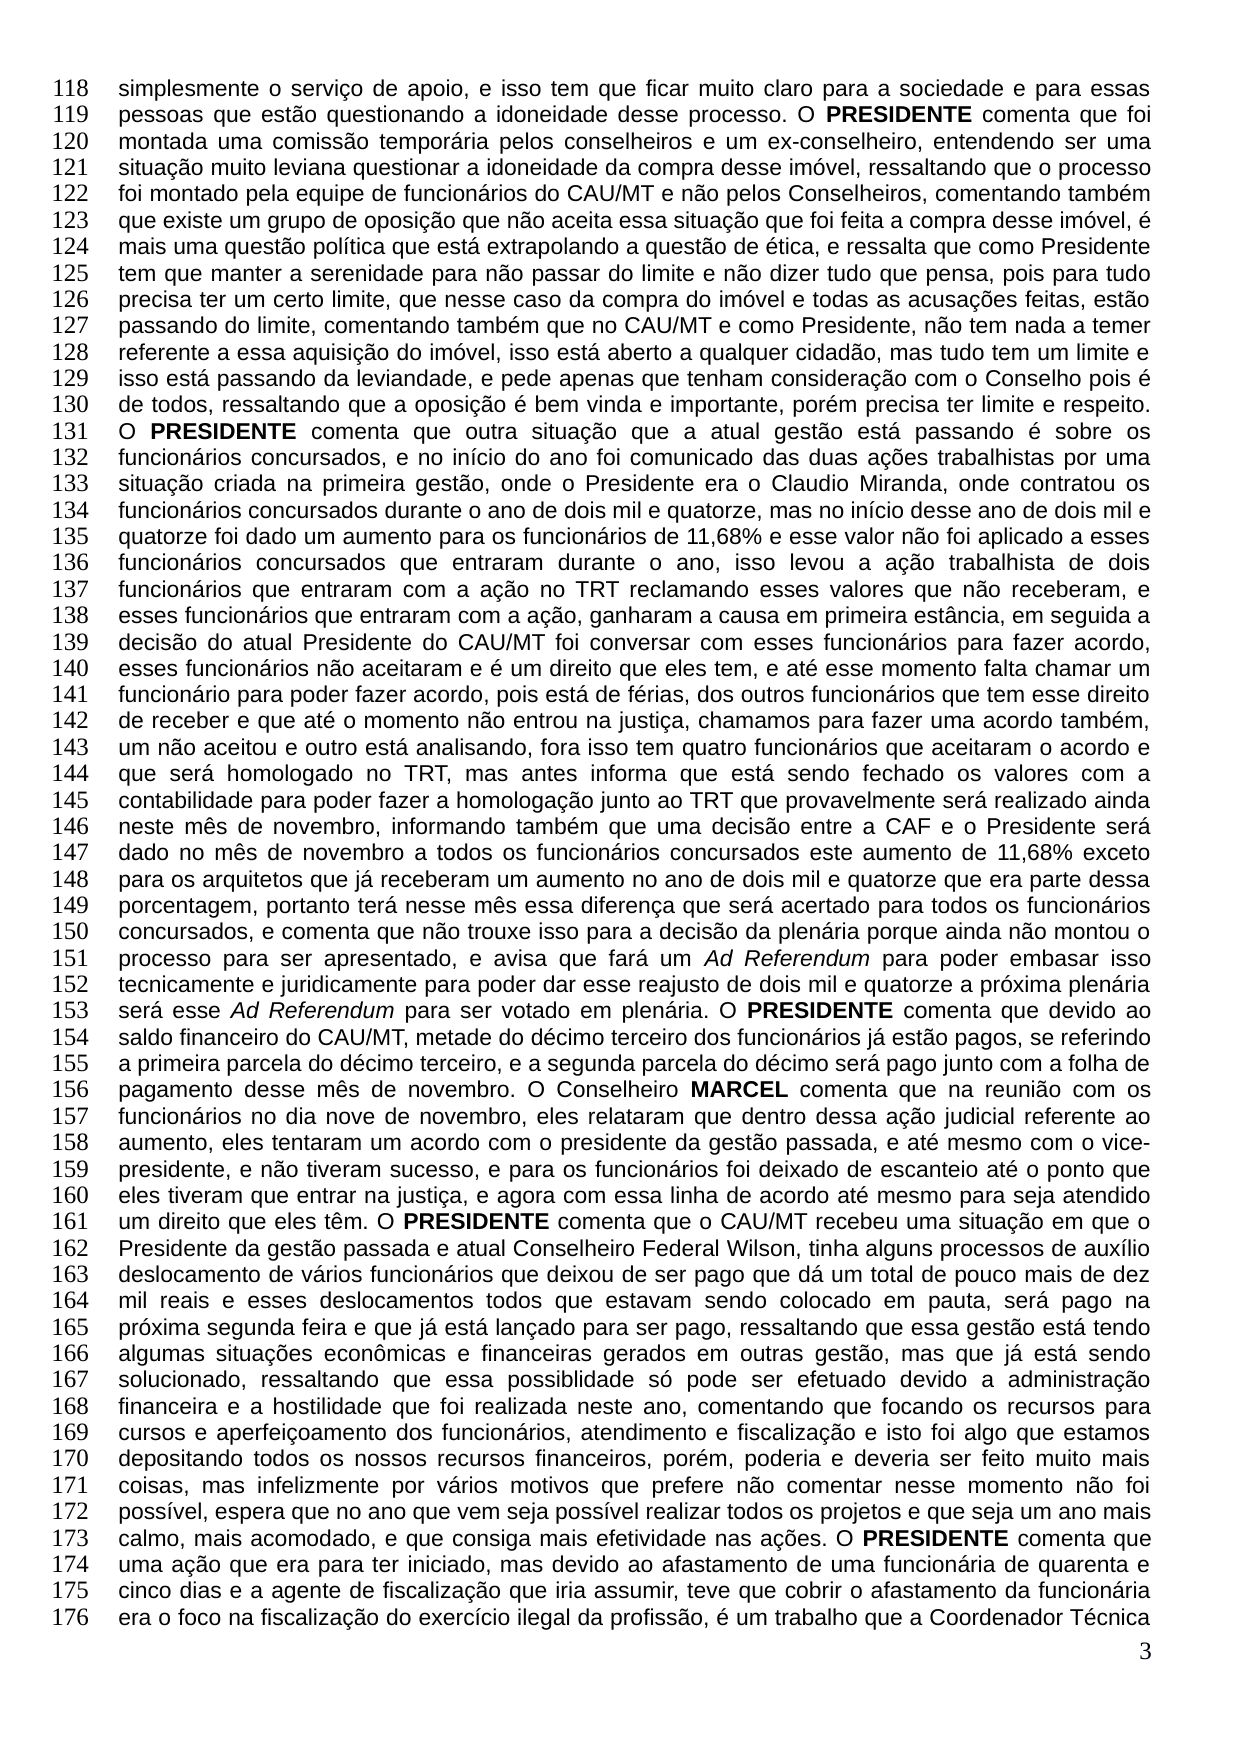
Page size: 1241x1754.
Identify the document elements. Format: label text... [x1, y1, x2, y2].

text simplesmente o serviço de apoio, e isso tem que ficar muito claro para a sociedade e para essas pessoas que estão questionando a idoneidade desse processo. O PRESIDENTE comenta que foi montada uma comissão temporária pelos conselheiros e um ex-conselheiro, entendendo ser uma situação muito leviana questionar a idoneidade da compra desse imóvel, ressaltando que o processo foi montado pela equipe de funcionários do CAU/MT e não pelos Conselheiros, comentando também que existe um grupo de oposição que não aceita essa situação que foi feita a compra desse imóvel, é mais uma questão política que está extrapolando a questão de ética, e ressalta que como Presidente tem que manter a serenidade para não passar do limite e não dizer tudo que pensa, pois para tudo precisa ter um certo limite, que nesse caso da compra do imóvel e todas as acusações feitas, estão passando do limite, comentando também que no CAU/MT e como Presidente, não tem nada a temer referente a essa aquisição do imóvel, isso está aberto a qualquer cidadão, mas tudo tem um limite e isso está passando da leviandade, e pede apenas que tenham consideração com o Conselho pois é de todos, ressaltando que a oposição é bem vinda e importante, porém precisa ter limite e respeito. O PRESIDENTE comenta que outra situação que a atual gestão está passando é sobre os funcionários concursados, e no início do ano foi comunicado das duas ações trabalhistas por uma situação criada na primeira gestão, onde o Presidente era o Claudio Miranda, onde contratou os funcionários concursados durante o ano de dois mil e quatorze, mas no início desse ano de dois mil e quatorze foi dado um aumento para os funcionários de 11,68% e esse valor não foi aplicado a esses funcionários concursados que entraram durante o ano, isso levou a ação trabalhista de dois funcionários que entraram com a ação no TRT reclamando esses valores que não receberam, e esses funcionários que entraram com a ação, ganharam a causa em primeira estância, em seguida a decisão do atual Presidente do CAU/MT foi conversar com esses funcionários para fazer acordo, esses funcionários não aceitaram e é um direito que eles tem, e até esse momento falta chamar um funcionário para poder fazer acordo, pois está de férias, dos outros funcionários que tem esse direito de receber e que até o momento não entrou na justiça, chamamos para fazer uma acordo também, um não aceitou e outro está analisando, fora isso tem quatro funcionários que aceitaram o acordo e que será homologado no TRT, mas antes informa que está sendo fechado os valores com a contabilidade para poder fazer a homologação junto ao TRT que provavelmente será realizado ainda neste mês de novembro, informando também que uma decisão entre a CAF e o Presidente será dado no mês de novembro a todos os funcionários concursados este aumento de 11,68% exceto para os arquitetos que já receberam um aumento no ano de dois mil e quatorze que era parte dessa porcentagem, portanto terá nesse mês essa diferença que será acertado para todos os funcionários concursados, e comenta que não trouxe isso para a decisão da plenária porque ainda não montou o processo para ser apresentado, e avisa que fará um Ad Referendum para poder embasar isso tecnicamente e juridicamente para poder dar esse reajusto de dois mil e quatorze a próxima plenária será esse Ad Referendum para ser votado em plenária. O PRESIDENTE comenta que devido ao saldo financeiro do CAU/MT, metade do décimo terceiro dos funcionários já estão pagos, se referindo a primeira parcela do décimo terceiro, e a segunda parcela do décimo será pago junto com a folha de pagamento desse mês de novembro. O Conselheiro MARCEL comenta que na reunião com os funcionários no dia nove de novembro, eles relataram que dentro dessa ação judicial referente ao aumento, eles tentaram um acordo com o presidente da gestão passada, e até mesmo com o vice-presidente, e não tiveram sucesso, e para os funcionários foi deixado de escanteio até o ponto que eles tiveram que entrar na justiça, e agora com essa linha de acordo até mesmo para seja atendido um direito que eles têm. O PRESIDENTE comenta que o CAU/MT recebeu uma situação em que o Presidente da gestão passada e atual Conselheiro Federal Wilson, tinha alguns processos de auxílio deslocamento de vários funcionários que deixou de ser pago que dá um total de pouco mais de dez mil reais e esses deslocamentos todos que estavam sendo colocado em pauta, será pago na próxima segunda feira e que já está lançado para ser pago, ressaltando que essa gestão está tendo algumas situações econômicas e financeiras gerados em outras gestão, mas que já está sendo solucionado, ressaltando que essa possiblidade só pode ser efetuado devido a administração financeira e a hostilidade que foi realizada neste ano, comentando que focando os recursos para cursos e aperfeiçoamento dos funcionários, atendimento e fiscalização e isto foi algo que estamos depositando todos os nossos recursos financeiros, porém, poderia e deveria ser feito muito mais coisas, mas infelizmente por vários motivos que prefere não comentar nesse momento não foi possível, espera que no ano que vem seja possível realizar todos os projetos e que seja um ano mais calmo, mais acomodado, e que consiga mais efetividade nas ações. O PRESIDENTE comenta que uma ação que era para ter iniciado, mas devido ao afastamento de uma funcionária de quarenta e cinco dias e a agente de fiscalização que iria assumir, teve que cobrir o afastamento da funcionária era o foco na fiscalização do exercício ilegal da profissão, é um trabalho que a Coordenador Técnica [118, 75, 1152, 1630]
